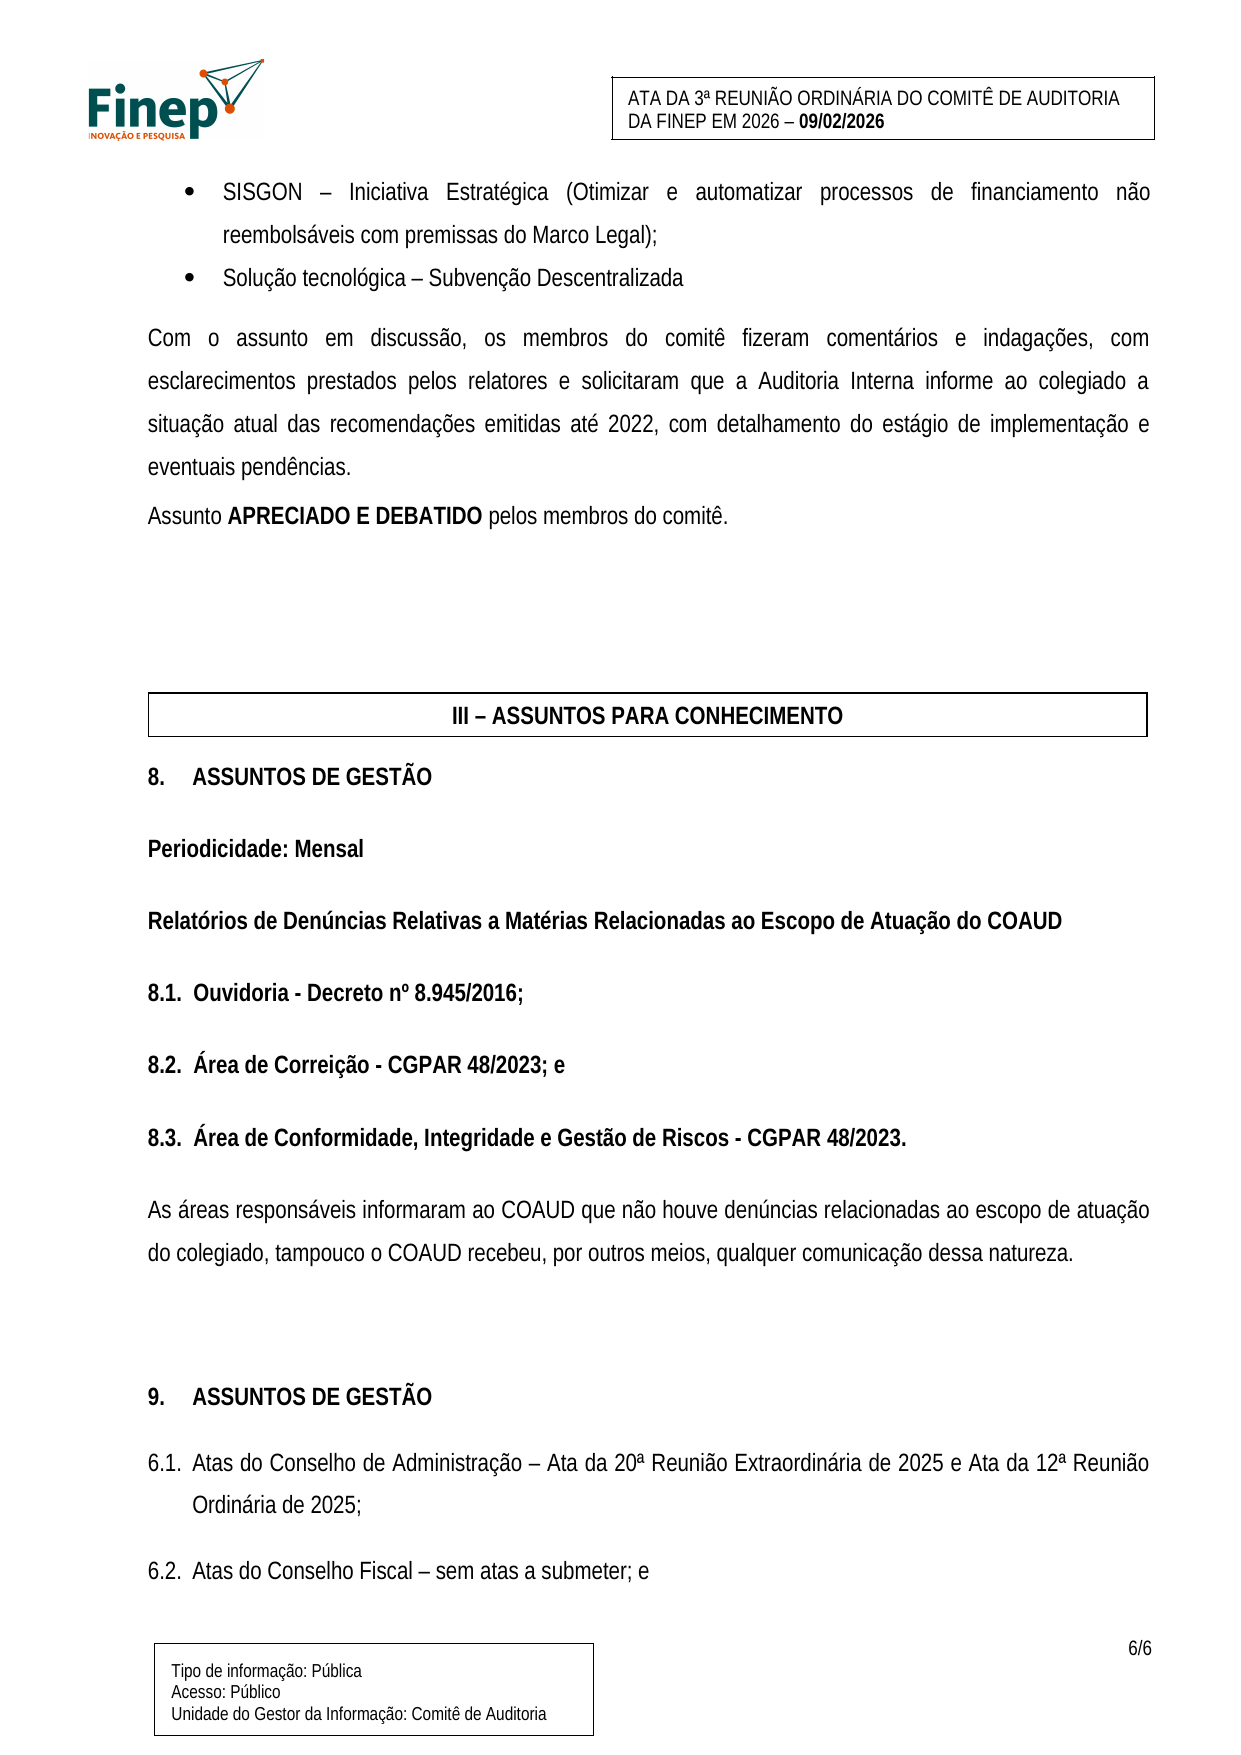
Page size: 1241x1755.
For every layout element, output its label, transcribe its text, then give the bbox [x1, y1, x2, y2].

text Periodicidade: Mensal [148, 834, 1152, 863]
text 8.1. Ouvidoria - Decreto nº 8.945/2016; [148, 978, 1152, 1007]
text Relatórios de Denúncias Relativas a Matérias Relacionadas ao Escopo de Atuação do COAUD [148, 906, 1152, 935]
text III – ASSUNTOS PARA CONHECIMENTO [164, 701, 1131, 728]
text As áreas responsáveis informaram ao COAUD que não houve denúncias relacionadas ao escopo de atuação do colegiado, tampouco o COAUD recebeu, por outros meios, qualquer comunicação dessa natureza. [148, 1195, 1152, 1266]
list ASSUNTOS DE GESTÃO [148, 762, 1152, 791]
list ASSUNTOS DE GESTÃO [148, 1382, 1152, 1410]
list SISGON – Iniciativa Estratégica (Otimizar e automatizar processos de financiamento não reembolsáveis com premissas do Marco Legal); [185, 177, 1152, 249]
list Solução tecnológica – Subvenção Descentralizada [185, 263, 1152, 292]
text 8.3. Área de Conformidade, Integridade e Gestão de Riscos - CGPAR 48/2023. [148, 1123, 1152, 1151]
list Atas do Conselho de Administração – Ata da 20ª Reunião Extraordinária de 2025 e Ata da 12ª Reunião Ordinária de 2025; [148, 1448, 1152, 1519]
text Com o assunto em discussão, os membros do comitê fizeram comentários e indagações, com esclarecimentos prestados pelos relatores e solicitaram que a Auditoria Interna informe ao colegiado a situação atual das recomendações emitidas até 2022, com detalhamento do estágio de implementação e eventuais pendências. [148, 323, 1152, 481]
text III – ASSUNTOS PARA CONHECIMENTO [149, 694, 1146, 736]
text 8.2. Área de Correição - CGPAR 48/2023; e [148, 1051, 1152, 1079]
text Assunto APRECIADO E DEBATIDO pelos membros do comitê. [148, 501, 1152, 530]
list Atas do Conselho Fiscal – sem atas a submeter; e [148, 1556, 1152, 1585]
